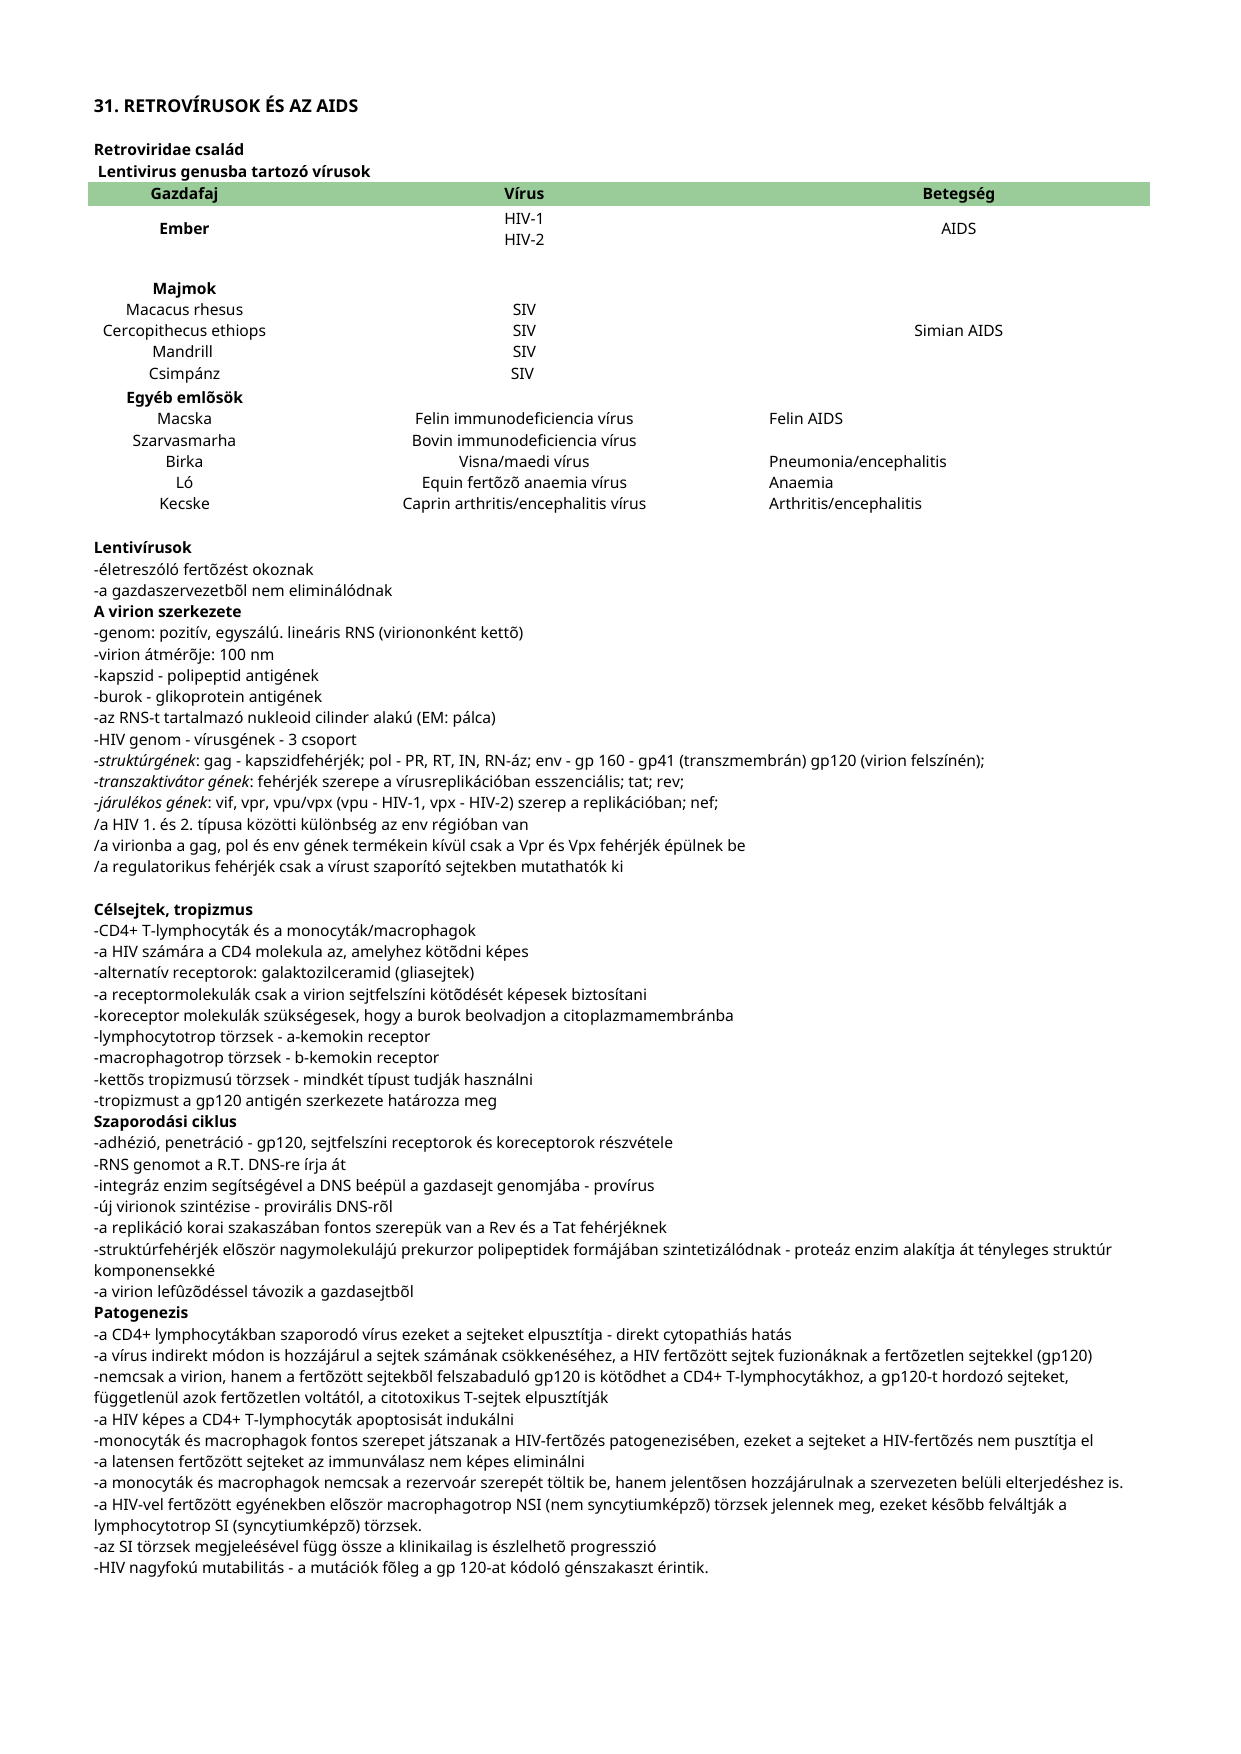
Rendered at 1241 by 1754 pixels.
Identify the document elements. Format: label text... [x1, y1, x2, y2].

table_header Gazdafaj [88, 182, 281, 206]
table_cell Felin AIDS Pneumonia/encephalitis Anaemia Arthritis/encephalitis [767, 385, 1150, 516]
table_cell AIDS [767, 206, 1150, 252]
table_header Vírus [281, 182, 767, 206]
table_cell Majmok Macacus rhesus Cercopithecus ethiops Mandrill Csimpánz [88, 276, 281, 385]
table_cell Egyéb emlõsök Macska Szarvasmarha Birka Ló Kecske [88, 385, 281, 516]
table_cell Felin immunodeficiencia vírus Bovin immunodeficiencia vírus Visna/maedi vírus Equin fertõzõ anaemia vírus Caprin arthritis/encephalitis vírus [281, 385, 767, 516]
table_cell Ember [88, 206, 281, 252]
table_cell SIV SIV SIV SIV [281, 276, 767, 385]
text 31. RETROVÍRUSOK ÉS AZ AIDS Retroviridae család Lentivirus genusba tartozó vírusok [94, 94, 1144, 182]
table_cell HIV-1 HIV-2 [281, 206, 767, 252]
table_cell [88, 252, 281, 276]
table_cell [281, 252, 767, 276]
table_cell [767, 252, 1150, 276]
table_cell Simian AIDS [767, 276, 1150, 385]
text Lentivírusok -életreszóló fertõzést okoznak -a gazdaszervezetbõl nem eliminálódnak A virion szerkezete -genom: pozitív, egyszálú. lineáris RNS (viriononként kettõ) -virion átmérõje: 100 nm -kapszid - polipeptid antigének -burok - glikoprotein antigének -az RNS-t tartalmazó nukleoid cilinder alakú (EM: pálca) -HIV genom - vírusgének - 3 csoport -struktúrgének: gag - kapszidfehérjék; pol - PR, RT, IN, RN-áz; env - gp 160 - gp41 (transzmembrán) gp120 (virion felszínén); -transzaktivátor gének: fehérjék szerepe a vírusreplikációban esszenciális; tat; rev; -járulékos gének: vif, vpr, vpu/vpx (vpu - HIV-1, vpx - HIV-2) szerep a replikációban; nef; /a HIV 1. és 2. típusa közötti különbség az env régióban van /a virionba a gag, pol és env gének termékein kívül csak a Vpr és Vpx fehérjék épülnek be /a regulatorikus fehérjék csak a vírust szaporító sejtekben mutathatók ki Célsejtek, tropizmus -CD4+ T-lymphocyták és a monocyták/macrophagok -a HIV számára a CD4 molekula az, amelyhez kötõdni képes -alternatív receptorok: galaktozilceramid (gliasejtek) -a receptormolekulák csak a virion sejtfelszíni kötõdését képesek biztosítani -koreceptor molekulák szükségesek, hogy a burok beolvadjon a citoplazmamembránba -lymphocytotrop törzsek - a-kemokin receptor -macrophagotrop törzsek - b-kemokin receptor -kettõs tropizmusú törzsek - mindkét típust tudják használni -tropizmust a gp120 antigén szerkezete határozza meg Szaporodási ciklus -adhézió, penetráció - gp120, sejtfelszíni receptorok és koreceptorok részvétele -RNS genomot a R.T. DNS-re írja át -integráz enzim segítségével a DNS beépül a gazdasejt genomjába - provírus -új virionok szintézise - provirális DNS-rõl -a replikáció korai szakaszában fontos szerepük van a Rev és a Tat fehérjéknek -struktúrfehérjék elõször nagymolekulájú prekurzor polipeptidek formájában szintetizálódnak - proteáz enzim alakítja át tényleges struktúr komponensekké -a virion lefûzõdéssel távozik a gazdasejtbõl Patogenezis -a CD4+ lymphocytákban szaporodó vírus ezeket a sejteket elpusztítja - direkt cytopathiás hatás -a vírus indirekt módon is hozzájárul a sejtek számának csökkenéséhez, a HIV fertõzött sejtek fuzionáknak a fertõzetlen sejtekkel (gp120) -nemcsak a virion, hanem a fertõzött sejtekbõl felszabaduló gp120 is kötõdhet a CD4+ T-lymphocytákhoz, a gp120-t hordozó sejteket, függetlenül azok fertõzetlen voltától, a citotoxikus T-sejtek elpusztítják -a HIV képes a CD4+ T-lymphocyták apoptosisát indukálni -monocyták és macrophagok fontos szerepet játszanak a HIV-fertõzés patogenezisében, ezeket a sejteket a HIV-fertõzés nem pusztítja el -a latensen fertõzött sejteket az immunválasz nem képes eliminálni -a monocyták és macrophagok nemcsak a rezervoár szerepét töltik be, hanem jelentõsen hozzájárulnak a szervezeten belüli elterjedéshez is. -a HIV-vel fertõzött egyénekben elõször macrophagotrop NSI (nem syncytiumképzõ) törzsek jelennek meg, ezeket késõbb felváltják a lymphocytotrop SI (syncytiumképzõ) törzsek. -az SI törzsek megjeleésével függ össze a klinikailag is észlelhetõ progresszió -HIV nagyfokú mutabilitás - a mutációk fõleg a gp 120-at kódoló génszakaszt érintik. [94, 516, 1144, 1618]
table_header Betegség [767, 182, 1150, 206]
